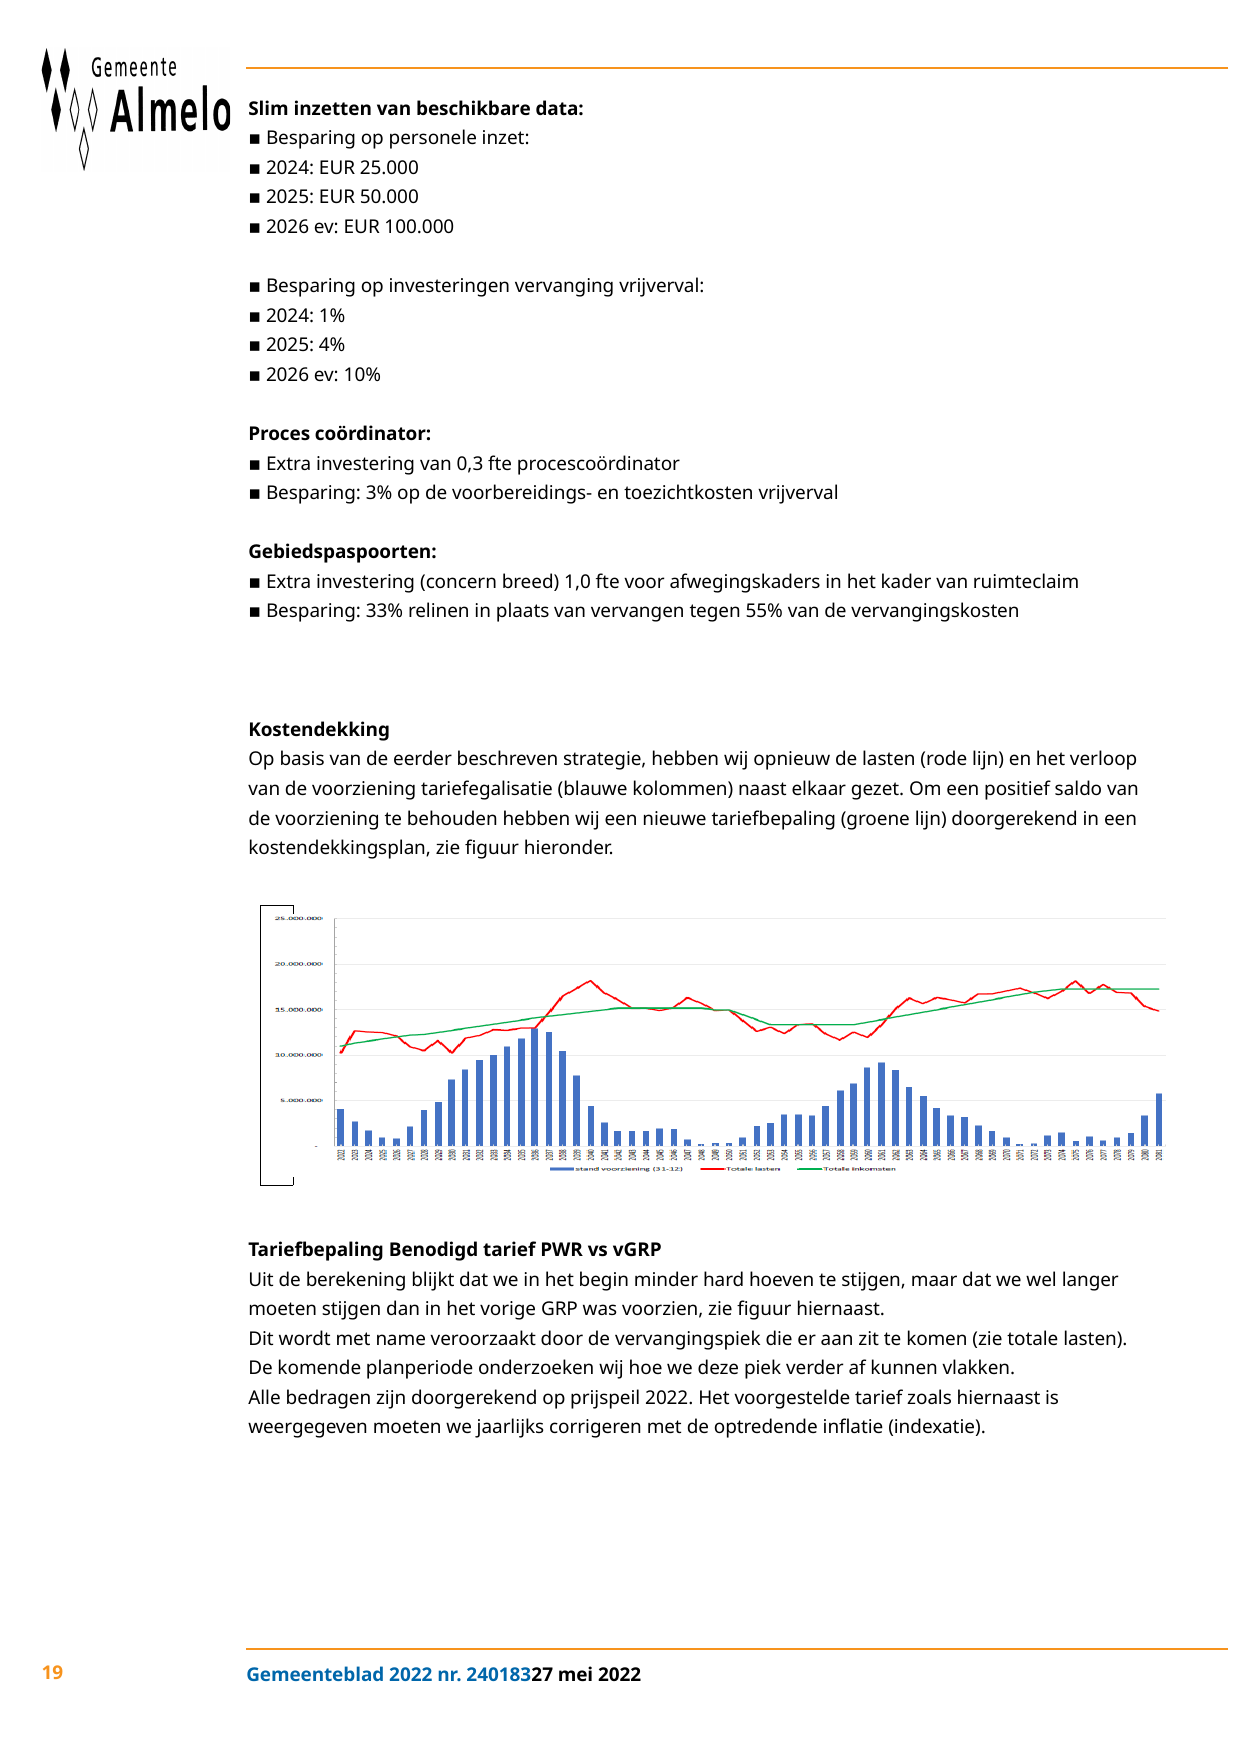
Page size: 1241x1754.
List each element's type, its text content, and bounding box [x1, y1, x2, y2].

text Kostendekking [248, 716, 1152, 742]
picture [268, 914, 1173, 1177]
text ▪ 2025: 4% [248, 331, 1152, 357]
text ▪ 2024: EUR 25.000 [248, 154, 1152, 180]
text Slim inzetten van beschikbare data: [248, 95, 1152, 121]
text ▪ Besparing: 3% op de voorbereidings- en toezichtkosten vrijverval [248, 479, 1152, 505]
text ▪ Besparing op investeringen vervanging vrijverval: [248, 272, 1152, 298]
text ▪ Extra investering (concern breed) 1,0 fte voor afwegingskaders in het kader van ruimteclaim [248, 568, 1152, 594]
text Dit wordt met name veroorzaakt door de vervangingspiek die er aan zit te komen (zie totale lasten). De komende planperiode onderzoeken wij hoe we deze piek verder af kunnen vlakken. [248, 1325, 1152, 1380]
text Uit de berekening blijkt dat we in het begin minder hard hoeven te stijgen, maar dat we wel langer moeten stijgen dan in het vorige GRP was voorzien, zie figuur hiernaast. [248, 1266, 1152, 1321]
text ▪ 2026 ev: EUR 100.000 [248, 213, 1152, 239]
text ▪ 2025: EUR 50.000 [248, 183, 1152, 209]
text Gebiedspaspoorten: [248, 538, 1152, 564]
text Alle bedragen zijn doorgerekend op prijspeil 2022. Het voorgestelde tarief zoals hiernaast is weergegeven moeten we jaarlijks corrigeren met de optredende inflatie (indexatie). [248, 1384, 1152, 1439]
text ▪ 2026 ev: 10% [248, 361, 1152, 387]
picture [41, 47, 231, 172]
text ▪ Extra investering van 0,3 fte procescoördinator [248, 450, 1152, 476]
text ▪ 2024: 1% [248, 302, 1152, 328]
text ▪ Besparing op personele inzet: [248, 124, 1152, 150]
text Proces coördinator: [248, 420, 1152, 446]
text Op basis van de eerder beschreven strategie, hebben wij opnieuw de lasten (rode lijn) en het verloop van de voorziening tariefegalisatie (blauwe kolommen) naast elkaar gezet. Om een positief saldo van de voorziening te behouden hebben wij een nieuwe tariefbepaling (groene lijn) doorgerekend in een kostendekkingsplan, zie figuur hieronder. [248, 746, 1152, 860]
text Tariefbepaling Benodigd tarief PWR vs vGRP [248, 1236, 1152, 1262]
text ▪ Besparing: 33% relinen in plaats van vervangen tegen 55% van de vervangingskosten [248, 598, 1152, 623]
